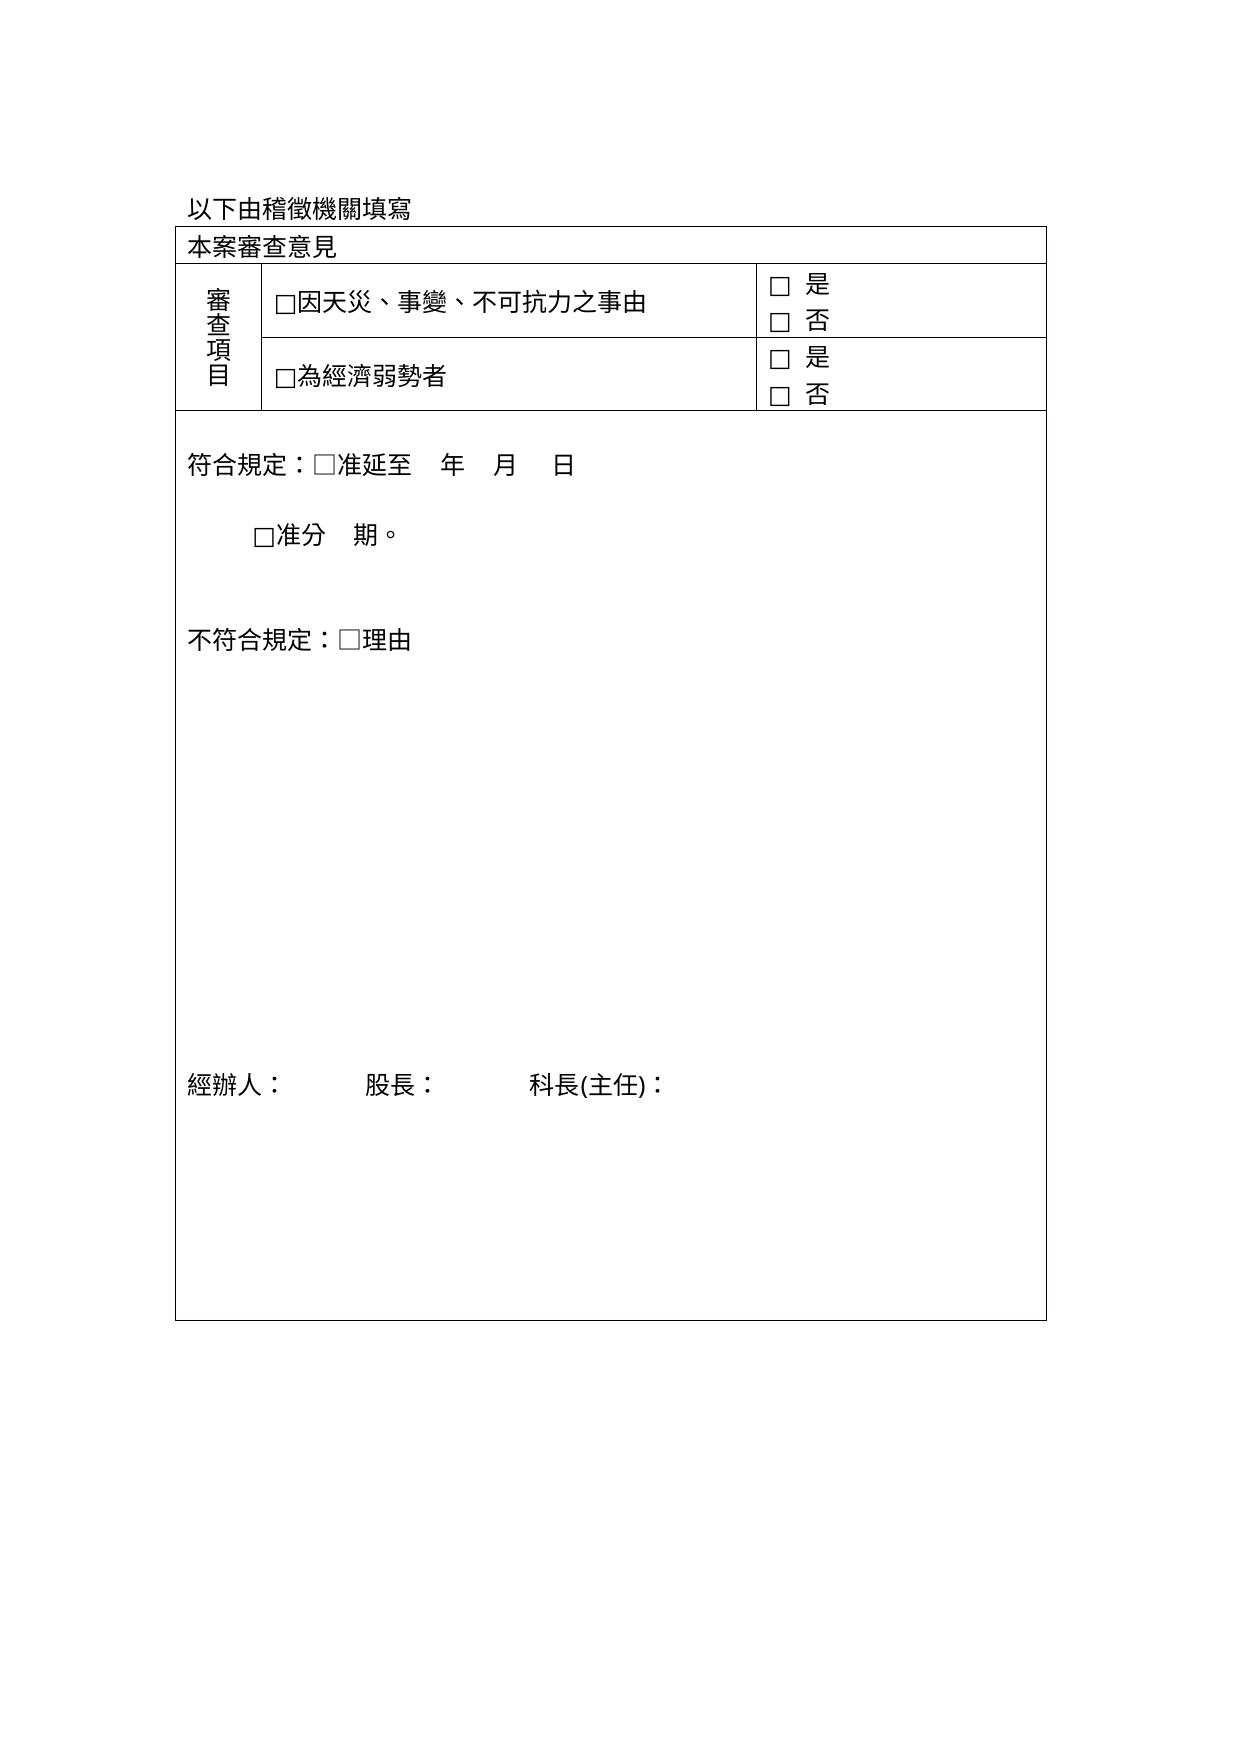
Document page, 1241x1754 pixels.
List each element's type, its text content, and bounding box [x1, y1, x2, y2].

table_cell 是 否 [757, 264, 1046, 337]
table_cell 是 否 [757, 338, 1046, 410]
table_header 本案審查意見 [176, 227, 1046, 263]
table_cell 符合規定：□准延至 年 月 日 □准分 期。 不符合規定：□理由 經辦人： 股長： 科長(主任)： [176, 411, 1046, 1320]
table_cell 審查項目 [176, 264, 261, 410]
table_cell □因天災、事變、不可抗力之事由 [262, 264, 756, 337]
text 以下由稽徵機關填寫 [187, 190, 1152, 226]
table_cell □為經濟弱勢者 [262, 338, 756, 410]
